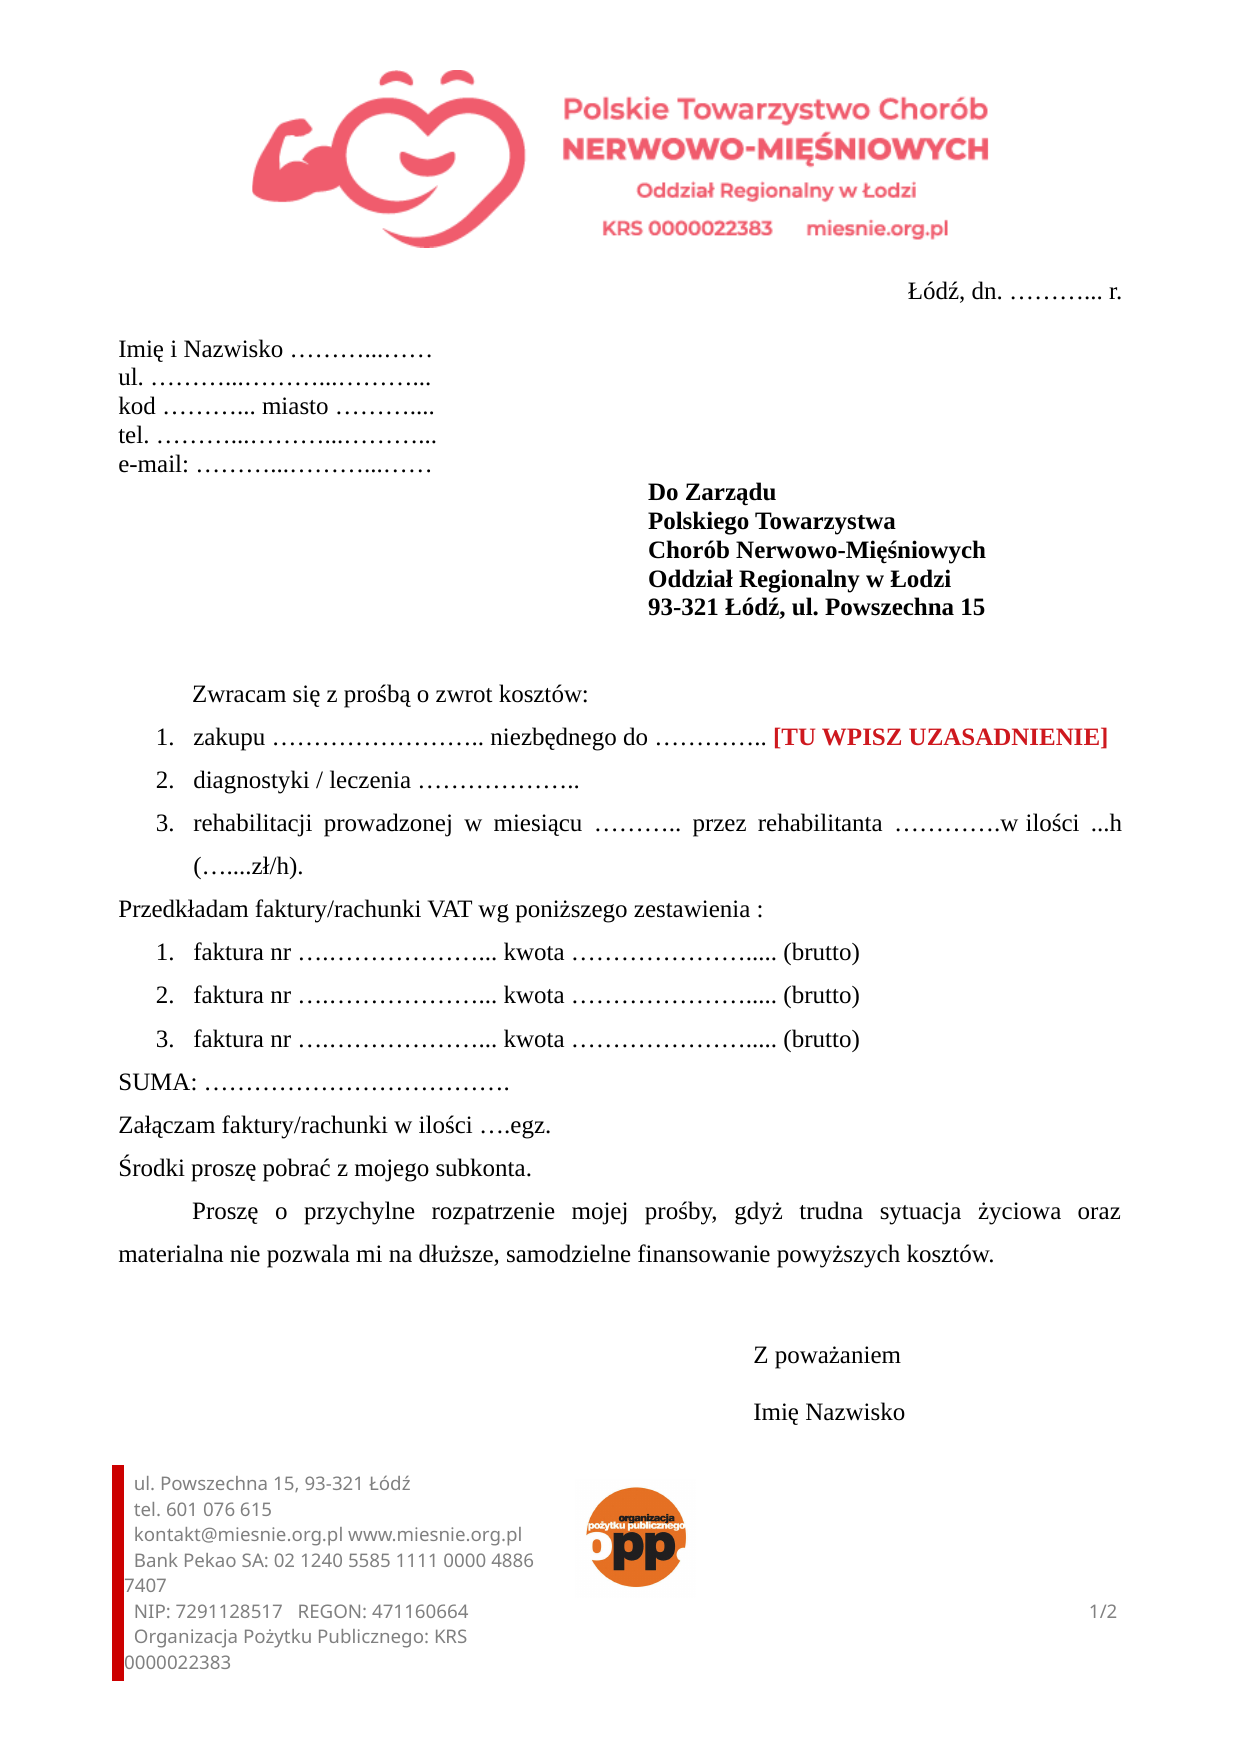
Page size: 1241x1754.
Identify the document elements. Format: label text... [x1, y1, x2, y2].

text tel. ………...………...………... [118, 420, 1122, 449]
list zakupu …………………….. niezbędnego do ………….. [TU WPISZ UZASADNIENIE] [156, 722, 1122, 751]
text Łódź, dn. ………... r. [118, 276, 1122, 305]
list faktura nr ….………………... kwota …………………..... (brutto) [156, 981, 1122, 1009]
text Załączam faktury/rachunki w ilości ….egz. [118, 1110, 1122, 1139]
text kod ………... miasto ……….... [118, 391, 1122, 420]
list rehabilitacji prowadzonej w miesiącu ……….. przez rehabilitanta ………….w ilości ...h (…....zł/h). [156, 808, 1122, 880]
text ul. ………...………...………... [118, 362, 1122, 391]
text e-mail: ………...………...…… [118, 449, 1122, 477]
list faktura nr ….………………... kwota …………………..... (brutto) [156, 937, 1122, 966]
list diagnostyki / leczenia ……………….. [156, 765, 1122, 794]
text Z poważaniem [118, 1340, 1122, 1369]
text Oddział Regionalny w Łodzi [648, 564, 1122, 592]
text Zwracam się z prośbą o zwrot kosztów: [118, 679, 1122, 707]
text Polskiego Towarzystwa Chorób Nerwowo-Mięśniowych [648, 506, 1122, 564]
text Proszę o przychylne rozpatrzenie mojej prośby, gdyż trudna sytuacja życiowa oraz materialna nie pozwala mi na dłuższe, samodzielne finansowanie powyższych kosztów. [118, 1196, 1122, 1268]
text SUMA: ………………………………. [118, 1067, 1122, 1096]
text Imię Nazwisko [118, 1397, 1122, 1426]
text Przedkładam faktury/rachunki VAT wg poniższego zestawienia : [118, 894, 1122, 923]
text Środki proszę pobrać z mojego subkonta. [118, 1153, 1122, 1182]
text 93-321 Łódź, ul. Powszechna 15 [648, 592, 1122, 621]
text Do Zarządu [648, 477, 1122, 506]
list faktura nr ….………………... kwota …………………..... (brutto) [156, 1024, 1122, 1052]
text Imię i Nazwisko ………...…… [118, 334, 1122, 362]
